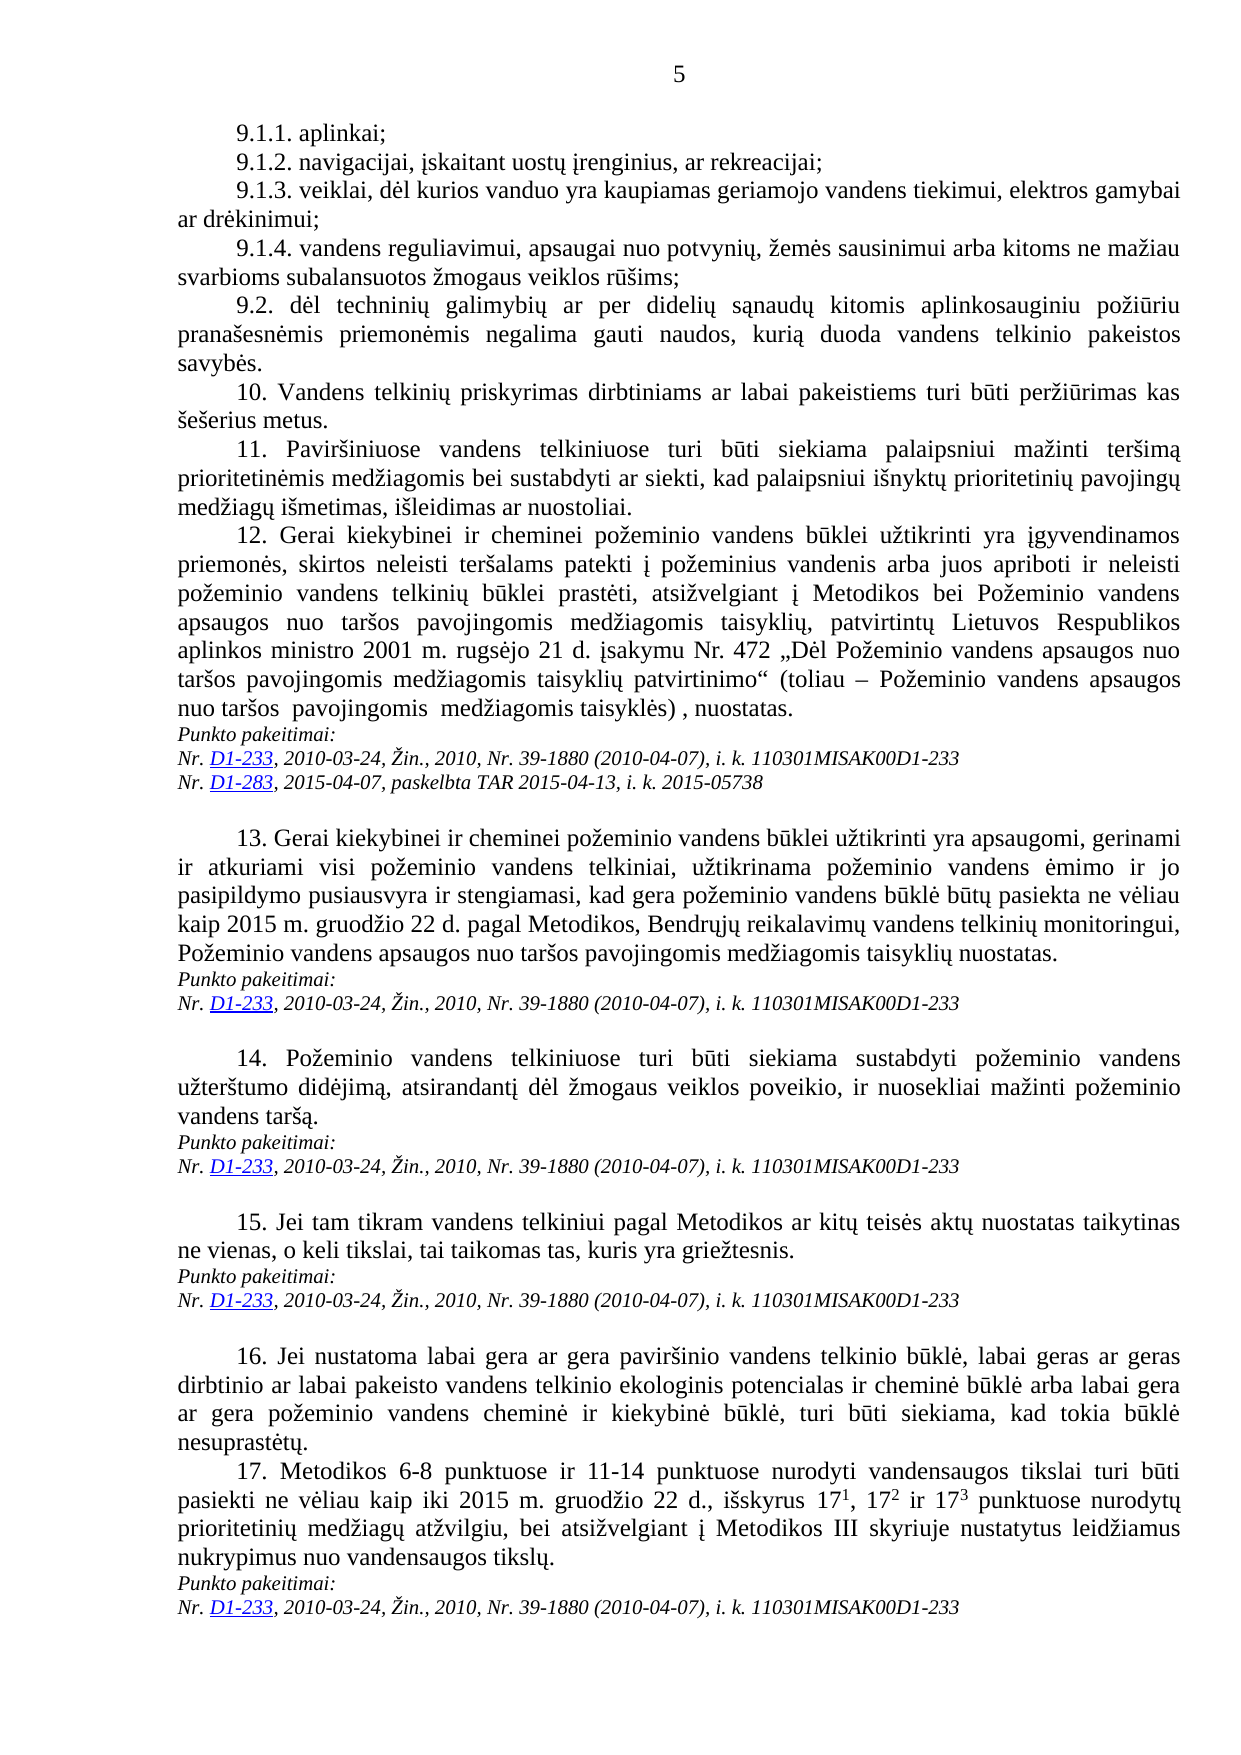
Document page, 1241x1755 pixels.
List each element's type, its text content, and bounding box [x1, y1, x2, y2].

text 13. Gerai kiekybinei ir cheminei požeminio vandens būklei užtikrinti yra apsaugomi, gerinami ir atkuriami visi požeminio vandens telkiniai, užtikrinama požeminio vandens ėmimo ir jo pasipildymo pusiausvyra ir stengiamasi, kad gera požeminio vandens būklė būtų pasiekta ne vėliau kaip 2015 m. gruodžio 22 d. pagal Metodikos, Bendrųjų reikalavimų vandens telkinių monitoringui, Požeminio vandens apsaugos nuo taršos pavojingomis medžiagomis taisyklių nuostatas. [177, 823, 1181, 967]
text Nr. D1-233, 2010-03-24, Žin., 2010, Nr. 39-1880 (2010-04-07), i. k. 110301MISAK00D1-233 [177, 1595, 1181, 1619]
text 9.2. dėl techninių galimybių ar per didelių sąnaudų kitomis aplinkosauginiu požiūriu pranašesnėmis priemonėmis negalima gauti naudos, kurią duoda vandens telkinio pakeistos savybės. [177, 291, 1181, 377]
text Punkto pakeitimai: [177, 1130, 1181, 1154]
text 16. Jei nustatoma labai gera ar gera paviršinio vandens telkinio būklė, labai geras ar geras dirbtinio ar labai pakeisto vandens telkinio ekologinis potencialas ir cheminė būklė arba labai gera ar gera požeminio vandens cheminė ir kiekybinė būklė, turi būti siekiama, kad tokia būklė nesuprastėtų. [177, 1341, 1181, 1456]
text Nr. D1-233, 2010-03-24, Žin., 2010, Nr. 39-1880 (2010-04-07), i. k. 110301MISAK00D1-233 [177, 746, 1181, 770]
text 14. Požeminio vandens telkiniuose turi būti siekiama sustabdyti požeminio vandens užterštumo didėjimą, atsirandantį dėl žmogaus veiklos poveikio, ir nuosekliai mažinti požeminio vandens taršą. [177, 1043, 1181, 1130]
text Nr. D1-233, 2010-03-24, Žin., 2010, Nr. 39-1880 (2010-04-07), i. k. 110301MISAK00D1-233 [177, 991, 1181, 1015]
text 12. Gerai kiekybinei ir cheminei požeminio vandens būklei užtikrinti yra įgyvendinamos priemonės, skirtos neleisti teršalams patekti į požeminius vandenis arba juos apriboti ir neleisti požeminio vandens telkinių būklei prastėti, atsižvelgiant į Metodikos bei Požeminio vandens apsaugos nuo taršos pavojingomis medžiagomis taisyklių, patvirtintų Lietuvos Respublikos aplinkos ministro 2001 m. rugsėjo 21 d. įsakymu Nr. 472 „Dėl Požeminio vandens apsaugos nuo taršos pavojingomis medžiagomis taisyklių patvirtinimo“ (toliau – Požeminio vandens apsaugos nuo taršos pavojingomis medžiagomis taisyklės) , nuostatas. [177, 521, 1181, 722]
text Nr. D1-283, 2015-04-07, paskelbta TAR 2015-04-13, i. k. 2015-05738 [177, 770, 1181, 794]
text Punkto pakeitimai: [177, 1571, 1181, 1595]
text 9.1.2. navigacijai, įskaitant uostų įrenginius, ar rekreacijai; [177, 147, 1181, 176]
text 10. Vandens telkinių priskyrimas dirbtiniams ar labai pakeistiems turi būti peržiūrimas kas šešerius metus. [177, 377, 1181, 434]
text 17. Metodikos 6-8 punktuose ir 11-14 punktuose nurodyti vandensaugos tikslai turi būti pasiekti ne vėliau kaip iki 2015 m. gruodžio 22 d., išskyrus 171, 172 ir 173 punktuose nurodytų prioritetinių medžiagų atžvilgiu, bei atsižvelgiant į Metodikos III skyriuje nustatytus leidžiamus nukrypimus nuo vandensaugos tikslų. [177, 1456, 1181, 1571]
text Punkto pakeitimai: [177, 722, 1181, 746]
text 11. Paviršiniuose vandens telkiniuose turi būti siekiama palaipsniui mažinti teršimą prioritetinėmis medžiagomis bei sustabdyti ar siekti, kad palaipsniui išnyktų prioritetinių pavojingų medžiagų išmetimas, išleidimas ar nuostoliai. [177, 434, 1181, 521]
text Punkto pakeitimai: [177, 1264, 1181, 1288]
text Nr. D1-233, 2010-03-24, Žin., 2010, Nr. 39-1880 (2010-04-07), i. k. 110301MISAK00D1-233 [177, 1154, 1181, 1178]
text Nr. D1-233, 2010-03-24, Žin., 2010, Nr. 39-1880 (2010-04-07), i. k. 110301MISAK00D1-233 [177, 1288, 1181, 1312]
text 9.1.3. veiklai, dėl kurios vanduo yra kaupiamas geriamojo vandens tiekimui, elektros gamybai ar drėkinimui; [177, 176, 1181, 233]
text 9.1.1. aplinkai; [177, 118, 1181, 147]
text 9.1.4. vandens reguliavimui, apsaugai nuo potvynių, žemės sausinimui arba kitoms ne mažiau svarbioms subalansuotos žmogaus veiklos rūšims; [177, 233, 1181, 291]
text Punkto pakeitimai: [177, 967, 1181, 991]
text 15. Jei tam tikram vandens telkiniui pagal Metodikos ar kitų teisės aktų nuostatas taikytinas ne vienas, o keli tikslai, tai taikomas tas, kuris yra griežtesnis. [177, 1207, 1181, 1264]
